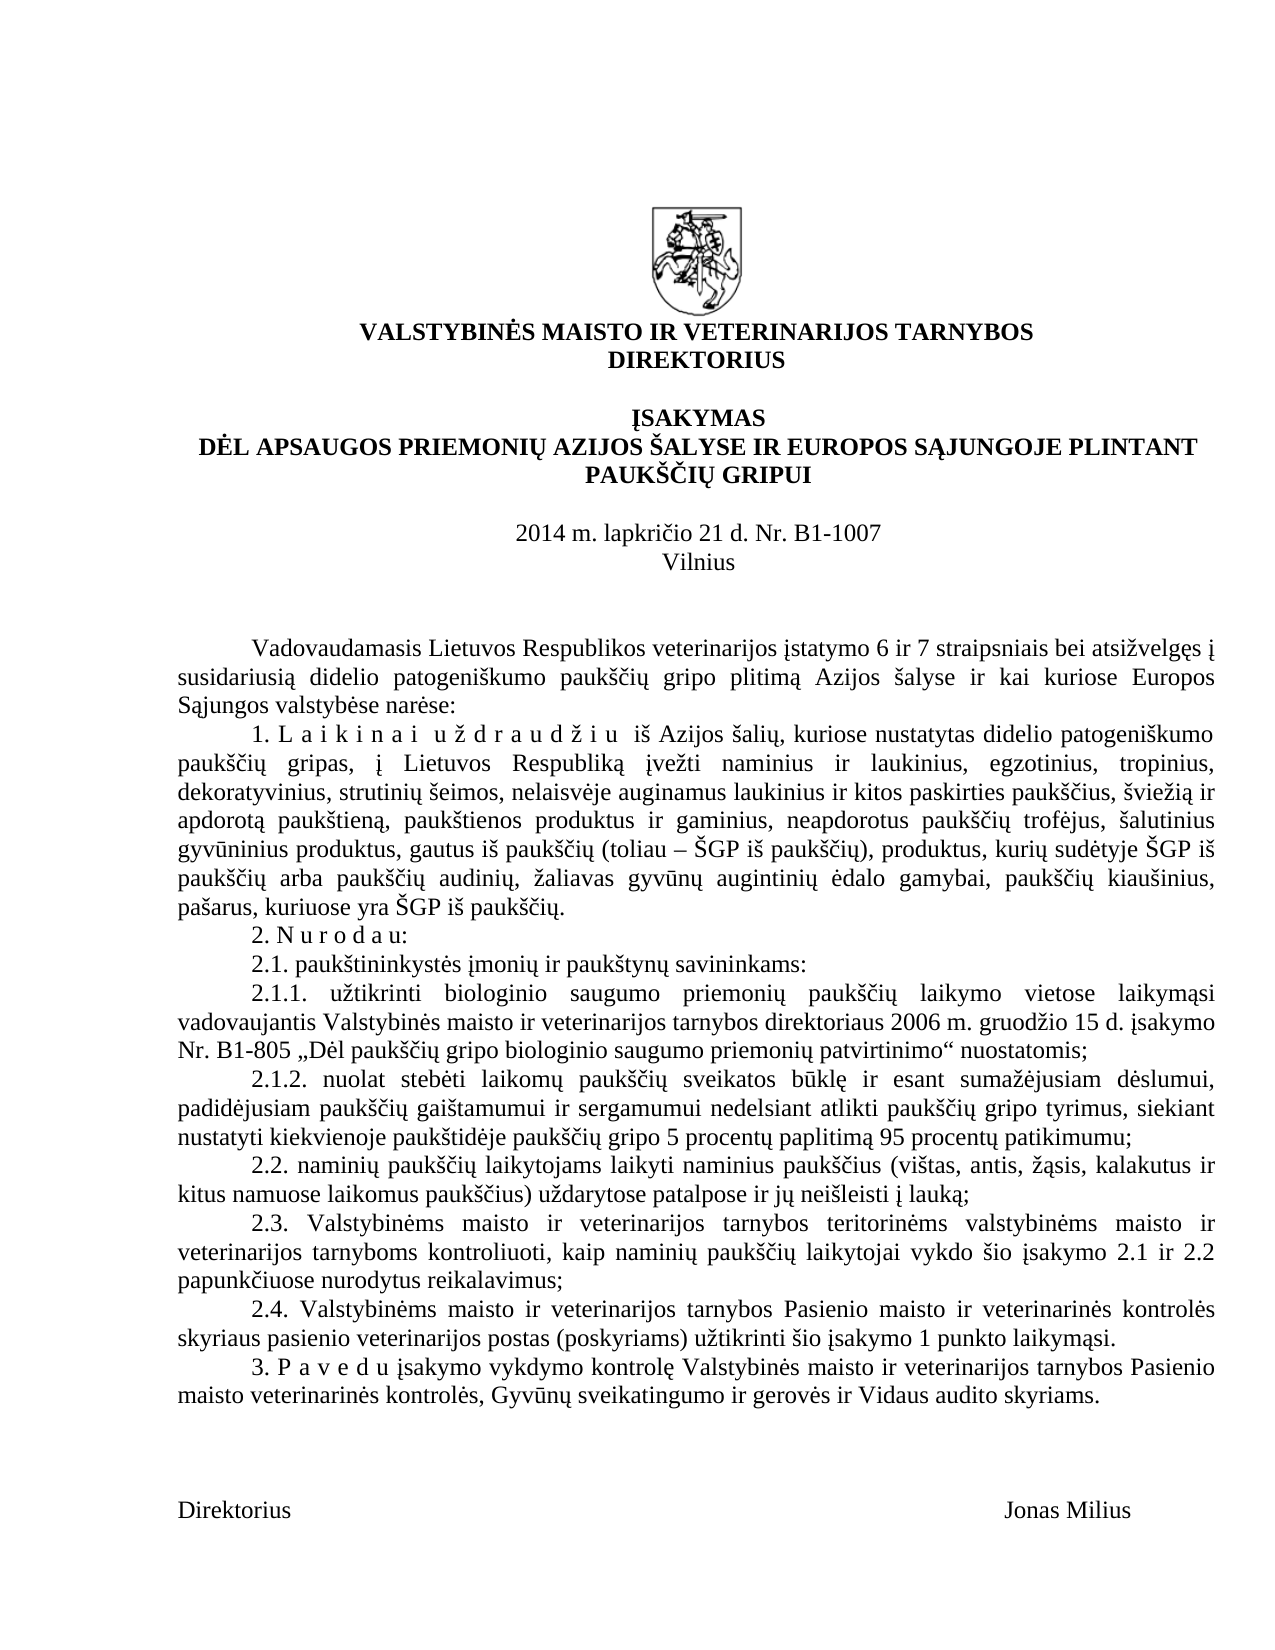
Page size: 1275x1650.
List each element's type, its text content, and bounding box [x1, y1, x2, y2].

text DIREKTORIUS [177, 346, 1216, 374]
text 2.1.2. nuolat stebėti laikomų paukščių sveikatos būklę ir esant sumažėjusiam dėslumui, padidėjusiam paukščių gaištamumui ir sergamumui nedelsiant atlikti paukščių gripo tyrimus, siekiant nustatyti kiekvienoje paukštidėje paukščių gripo 5 procentų paplitimą 95 procentų patikimumu; [177, 1064, 1216, 1151]
text 3. P a v e d u įsakymo vykdymo kontrolę Valstybinės maisto ir veterinarijos tarnybos Pasienio maisto veterinarinės kontrolės, Gyvūnų sveikatingumo ir gerovės ir Vidaus audito skyriams. [177, 1352, 1216, 1409]
text 2.3. Valstybinėms maisto ir veterinarijos tarnybos teritorinėms valstybinėms maisto ir veterinarijos tarnyboms kontroliuoti, kaip naminių paukščių laikytojai vykdo šio įsakymo 2.1 ir 2.2 papunkčiuose nurodytus reikalavimus; [177, 1208, 1216, 1294]
text 2. N u r o d a u: [177, 921, 1216, 949]
text DĖL APSAUGOS PRIEMONIŲ AZIJOS ŠALYSE IR EUROPOS SĄJUNGOJE PLINTANT PAUKŠČIŲ GRIPUI [177, 432, 1219, 489]
text Direktorius Jonas Milius [177, 1496, 1216, 1524]
text Vilnius [177, 547, 1219, 576]
text 2.1.1. užtikrinti biologinio saugumo priemonių paukščių laikymo vietose laikymąsi vadovaujantis Valstybinės maisto ir veterinarijos tarnybos direktoriaus 2006 m. gruodžio 15 d. įsakymo Nr. B1-805 „Dėl paukščių gripo biologinio saugumo priemonių patvirtinimo“ nuostatomis; [177, 978, 1216, 1064]
text VALSTYBINĖS MAISTO IR VETERINARIJOS TARNYBOS [177, 317, 1216, 346]
text 2.2. naminių paukščių laikytojams laikyti naminius paukščius (vištas, antis, žąsis, kalakutus ir kitus namuose laikomus paukščius) uždarytose patalpose ir jų neišleisti į lauką; [177, 1151, 1216, 1208]
text 2.4. Valstybinėms maisto ir veterinarijos tarnybos Pasienio maisto ir veterinarinės kontrolės skyriaus pasienio veterinarijos postas (poskyriams) užtikrinti šio įsakymo 1 punkto laikymąsi. [177, 1294, 1216, 1352]
text ĮSAKYMAS [177, 403, 1219, 432]
text Vadovaudamasis Lietuvos Respublikos veterinarijos įstatymo 6 ir 7 straipsniais bei atsižvelgęs į susidariusią didelio patogeniškumo paukščių gripo plitimą Azijos šalyse ir kai kuriose Europos Sąjungos valstybėse narėse: [177, 633, 1216, 719]
text 1. L a i k i n a i u ž d r a u d ž i u iš Azijos šalių, kuriose nustatytas didelio patogeniškumo paukščių gripas, į Lietuvos Respubliką įvežti naminius ir laukinius, egzotinius, tropinius, dekoratyvinius, strutinių šeimos, nelaisvėje auginamus laukinius ir kitos paskirties paukščius, šviežią ir apdorotą paukštieną, paukštienos produktus ir gaminius, neapdorotus paukščių trofėjus, šalutinius gyvūninius produktus, gautus iš paukščių (toliau – ŠGP iš paukščių), produktus, kurių sudėtyje ŠGP iš paukščių arba paukščių audinių, žaliavas gyvūnų augintinių ėdalo gamybai, paukščių kiaušinius, pašarus, kuriuose yra ŠGP iš paukščių. [177, 719, 1216, 921]
text 2.1. paukštininkystės įmonių ir paukštynų savininkams: [177, 949, 1216, 978]
text 2014 m. lapkričio 21 d. Nr. B1-1007 [177, 518, 1219, 547]
